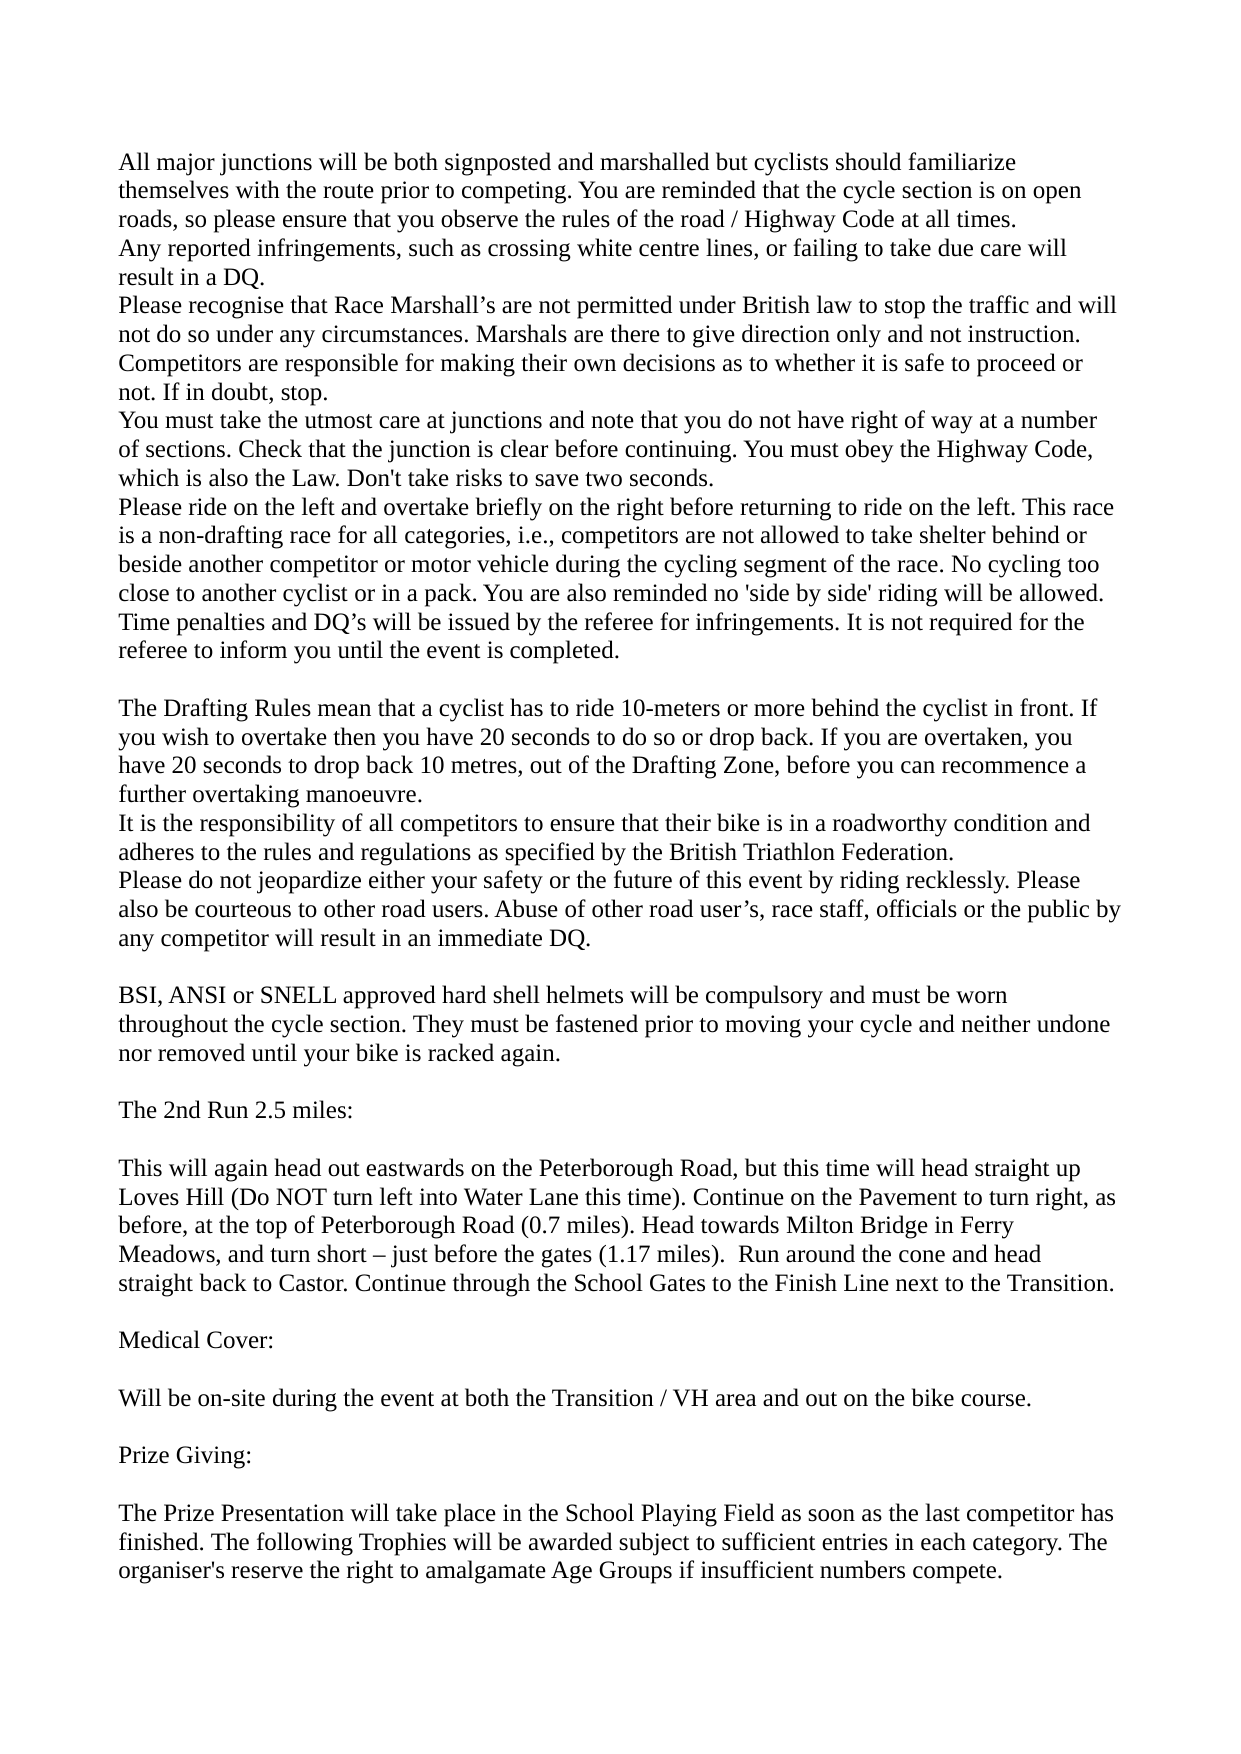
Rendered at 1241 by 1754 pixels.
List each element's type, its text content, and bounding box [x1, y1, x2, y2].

text Please do not jeopardize either your safety or the future of this event by riding recklessly. Please also be courteous to other road users. Abuse of other road user’s, race staff, officials or the public by any competitor will result in an immediate DQ. [118, 866, 1122, 952]
text This will again head out eastwards on the Peterborough Road, but this time will head straight up Loves Hill (Do NOT turn left into Water Lane this time). Continue on the Pavement to turn right, as before, at the top of Peterborough Road (0.7 miles). Head towards Milton Bridge in Ferry Meadows, and turn short – just before the gates (1.17 miles). Run around the cone and head straight back to Castor. Continue through the School Gates to the Finish Line next to the Transition. [118, 1153, 1122, 1297]
text The Drafting Rules mean that a cyclist has to ride 10-meters or more behind the cyclist in front. If you wish to overtake then you have 20 seconds to do so or drop back. If you are overtaken, you have 20 seconds to drop back 10 metres, out of the Drafting Zone, before you can recommence a further overtaking manoeuvre. [118, 693, 1122, 808]
text Prize Giving: [118, 1441, 1122, 1469]
text Any reported infringements, such as crossing white centre lines, or failing to take due care will result in a DQ. [118, 233, 1122, 291]
text You must take the utmost care at junctions and note that you do not have right of way at a number of sections. Check that the junction is clear before continuing. You must obey the Highway Code, which is also the Law. Don't take risks to save two seconds. [118, 406, 1122, 492]
text It is the responsibility of all competitors to ensure that their bike is in a roadworthy condition and adheres to the rules and regulations as specified by the British Triathlon Federation. [118, 808, 1122, 866]
text All major junctions will be both signposted and marshalled but cyclists should familiarize themselves with the route prior to competing. You are reminded that the cycle section is on open roads, so please ensure that you observe the rules of the road / Highway Code at all times. [118, 147, 1122, 233]
text The Prize Presentation will take place in the School Playing Field as soon as the last competitor has finished. The following Trophies will be awarded subject to sufficient entries in each category. The organiser's reserve the right to amalgamate Age Groups if insufficient numbers compete. [118, 1498, 1122, 1584]
text BSI, ANSI or SNELL approved hard shell helmets will be compulsory and must be worn throughout the cycle section. They must be fastened prior to moving your cycle and neither undone nor removed until your bike is racked again. [118, 981, 1122, 1067]
text Medical Cover: [118, 1326, 1122, 1354]
text Please ride on the left and overtake briefly on the right before returning to ride on the left. This race is a non-drafting race for all categories, i.e., competitors are not allowed to take shelter behind or beside another competitor or motor vehicle during the cycling segment of the race. No cycling too close to another cyclist or in a pack. You are also reminded no 'side by side' riding will be allowed. Time penalties and DQ’s will be issued by the referee for infringements. It is not required for the referee to inform you until the event is completed. [118, 492, 1122, 664]
text Will be on-site during the event at both the Transition / VH area and out on the bike course. [118, 1383, 1122, 1412]
text Please recognise that Race Marshall’s are not permitted under British law to stop the traffic and will not do so under any circumstances. Marshals are there to give direction only and not instruction. Competitors are responsible for making their own decisions as to whether it is safe to proceed or not. If in doubt, stop. [118, 291, 1122, 406]
text The 2nd Run 2.5 miles: [118, 1096, 1122, 1124]
